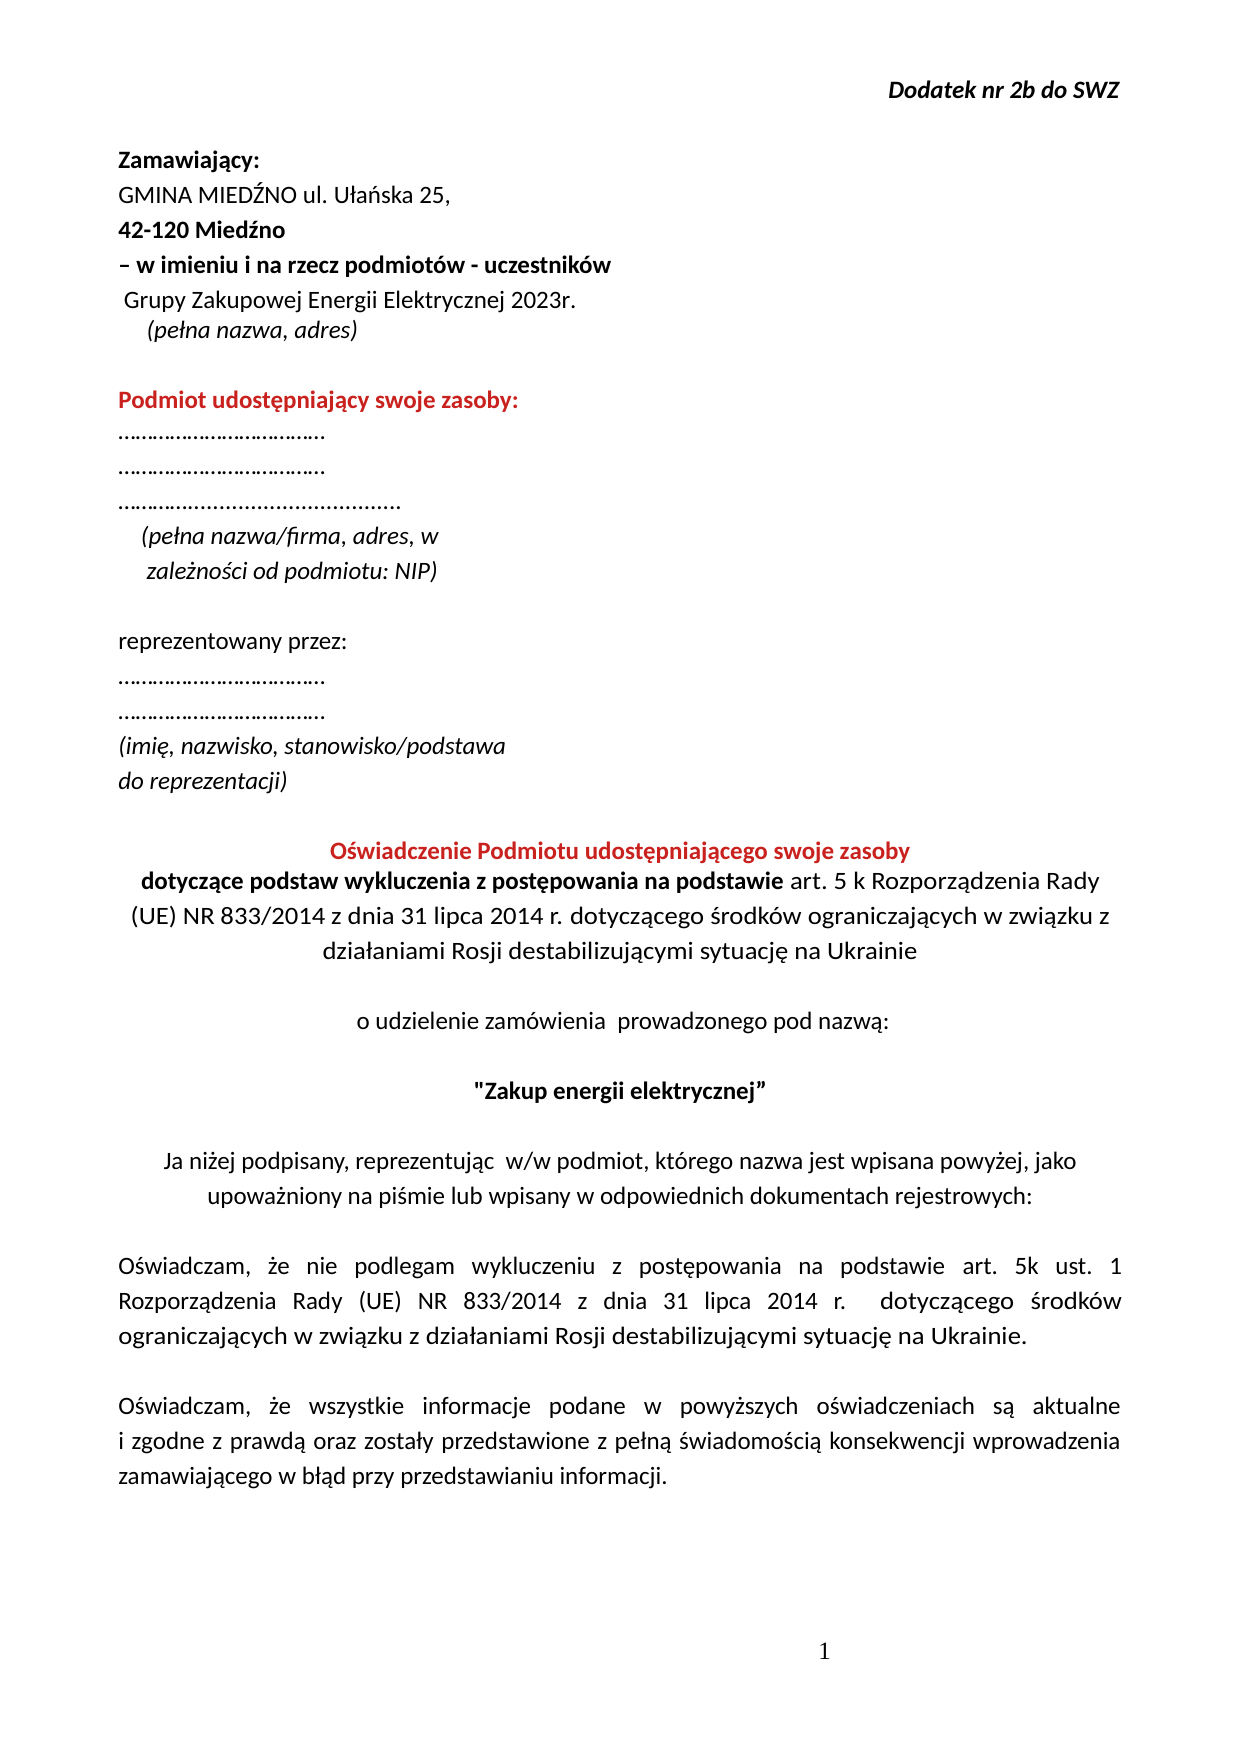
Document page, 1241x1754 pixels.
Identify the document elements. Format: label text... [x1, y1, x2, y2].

text Oświadczam, że nie podlegam wykluczeniu z postępowania na podstawie art. 5k ust. 1 Rozporządzenia Rady (UE) NR 833/2014 z dnia 31 lipca 2014 r. dotyczącego środków ograniczających w związku z działaniami Rosji destabilizującymi sytuację na Ukrainie. [118, 1250, 1122, 1351]
text – w imieniu i na rzecz podmiotów - uczestników [118, 249, 1122, 279]
text ……………………………… [118, 660, 1122, 690]
text ……………………………… [118, 450, 1122, 480]
text do reprezentacji) [118, 765, 1122, 795]
text zależności od podmiotu: NIP) [118, 555, 1122, 585]
text GMINA MIEDŹNO ul. Ułańska 25, [118, 179, 1122, 209]
text Oświadczenie Podmiotu udostępniającego swoje zasoby [118, 835, 1122, 865]
text "Zakup energii elektrycznej” [118, 1040, 1122, 1106]
text Podmiot udostępniający swoje zasoby: [118, 384, 1122, 415]
text ……………………………… [118, 695, 1122, 725]
text Oświadczam, że wszystkie informacje podane w powyższych oświadczeniach są aktualne i zgodne z prawdą oraz zostały przedstawione z pełną świadomością konsekwencji wprowadzenia zamawiającego w błąd przy przedstawianiu informacji. [118, 1390, 1122, 1491]
text (imię, nazwisko, stanowisko/podstawa [118, 730, 1122, 760]
text Ja niżej podpisany, reprezentując w/w podmiot, którego nazwa jest wpisana powyżej, jako upoważniony na piśmie lub wpisany w odpowiednich dokumentach rejestrowych: [118, 1145, 1122, 1211]
text o udzielenie zamówienia prowadzonego pod nazwą: [118, 1005, 1122, 1036]
text Grupy Zakupowej Energii Elektrycznej 2023r. [118, 284, 1122, 314]
text ……………………………… [118, 415, 1122, 445]
text Zamawiający: [118, 144, 1122, 174]
text reprezentowany przez: [118, 625, 1122, 655]
text (pełna nazwa, adres) [118, 314, 1122, 345]
text (pełna nazwa/firma, adres, w [118, 520, 1122, 550]
text ………….................................. [118, 485, 1122, 515]
text 42-120 Miedźno [118, 214, 1122, 244]
text Dodatek nr 2b do SWZ [118, 74, 1122, 104]
text dotyczące podstaw wykluczenia z postępowania na podstawie art. 5 k Rozporządzenia Rady (UE) NR 833/2014 z dnia 31 lipca 2014 r. dotyczącego środków ograniczających w związku z działaniami Rosji destabilizującymi sytuację na Ukrainie [118, 865, 1122, 966]
